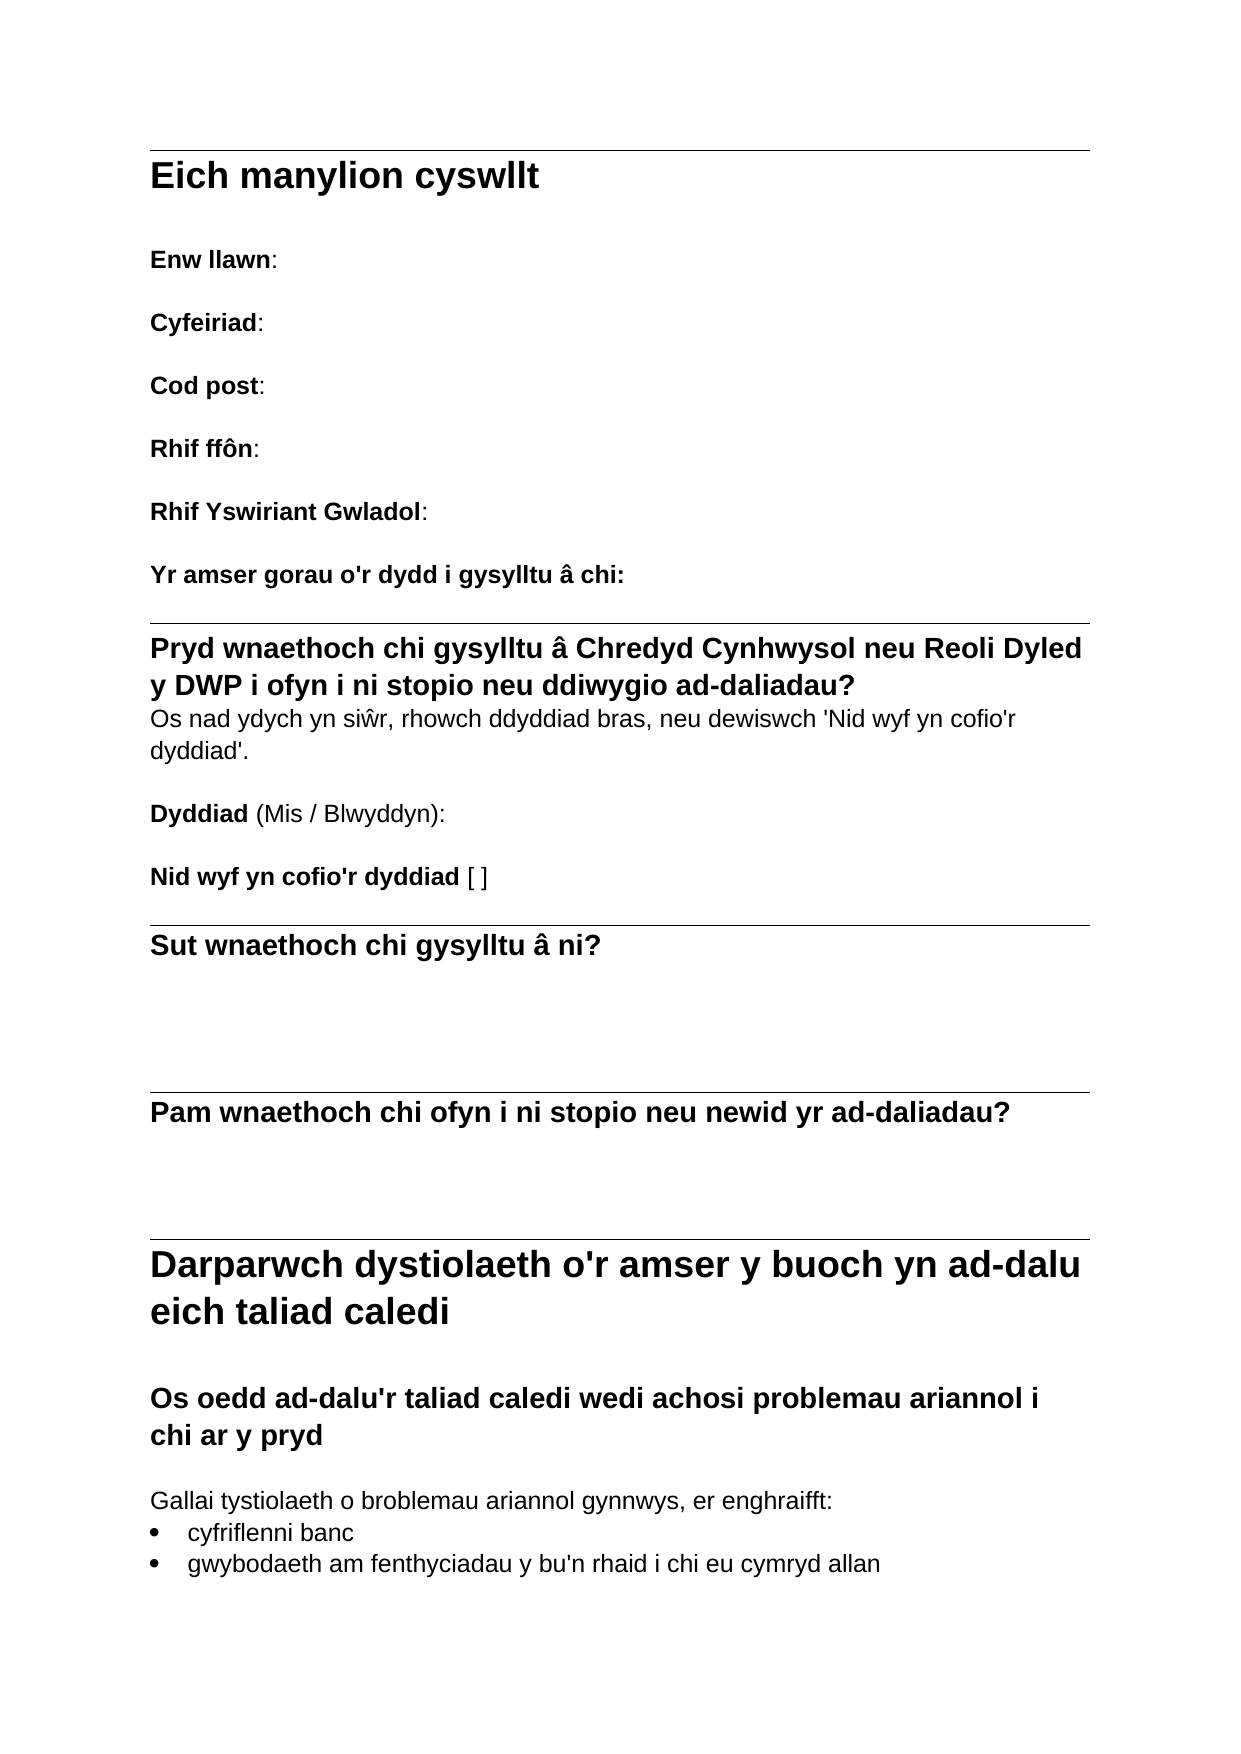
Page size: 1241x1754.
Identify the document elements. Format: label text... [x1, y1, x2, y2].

subtitle Eich manylion cyswllt [150, 151, 1090, 196]
subtitle Pam wnaethoch chi ofyn i ni stopio neu newid yr ad-daliadau? [150, 1093, 1090, 1128]
text Yr amser gorau o'r dydd i gysylltu â chi: [150, 560, 1090, 621]
list cyfriflenni banc [150, 1518, 1090, 1546]
subtitle Os oedd ad-dalu'r taliad caledi wedi achosi problemau ariannol i chi ar y pryd [150, 1381, 1090, 1451]
text Rhif Yswiriant Gwladol: [150, 466, 1090, 526]
text Nid wyf yn cofio'r dyddiad [ ] [150, 831, 1090, 891]
text Cyfeiriad: [150, 276, 1090, 336]
subtitle Sut wnaethoch chi gysylltu â ni? [150, 926, 1090, 962]
subtitle Pryd wnaethoch chi gysylltu â Chredyd Cynhwysol neu Reoli Dyled y DWP i ofyn i ni stopio neu ddiwygio ad-daliadau? [150, 624, 1090, 701]
text Dyddiad (Mis / Blwyddyn): [150, 799, 1090, 828]
subtitle Darparwch dystiolaeth o'r amser y buoch yn ad-dalu eich taliad caledi [150, 1240, 1090, 1332]
text Gallai tystiolaeth o broblemau ariannol gynnwys, er enghraifft: [150, 1486, 1090, 1515]
text Rhif ffôn: [150, 402, 1090, 463]
list gwybodaeth am fenthyciadau y bu'n rhaid i chi eu cymryd allan [150, 1549, 1090, 1578]
text Os nad ydych yn siŵr, rhowch ddyddiad bras, neu dewiswch 'Nid wyf yn cofio'r dyddiad'. [150, 704, 1090, 765]
text Cod post: [150, 371, 1090, 399]
text Enw llawn: [150, 213, 1090, 273]
